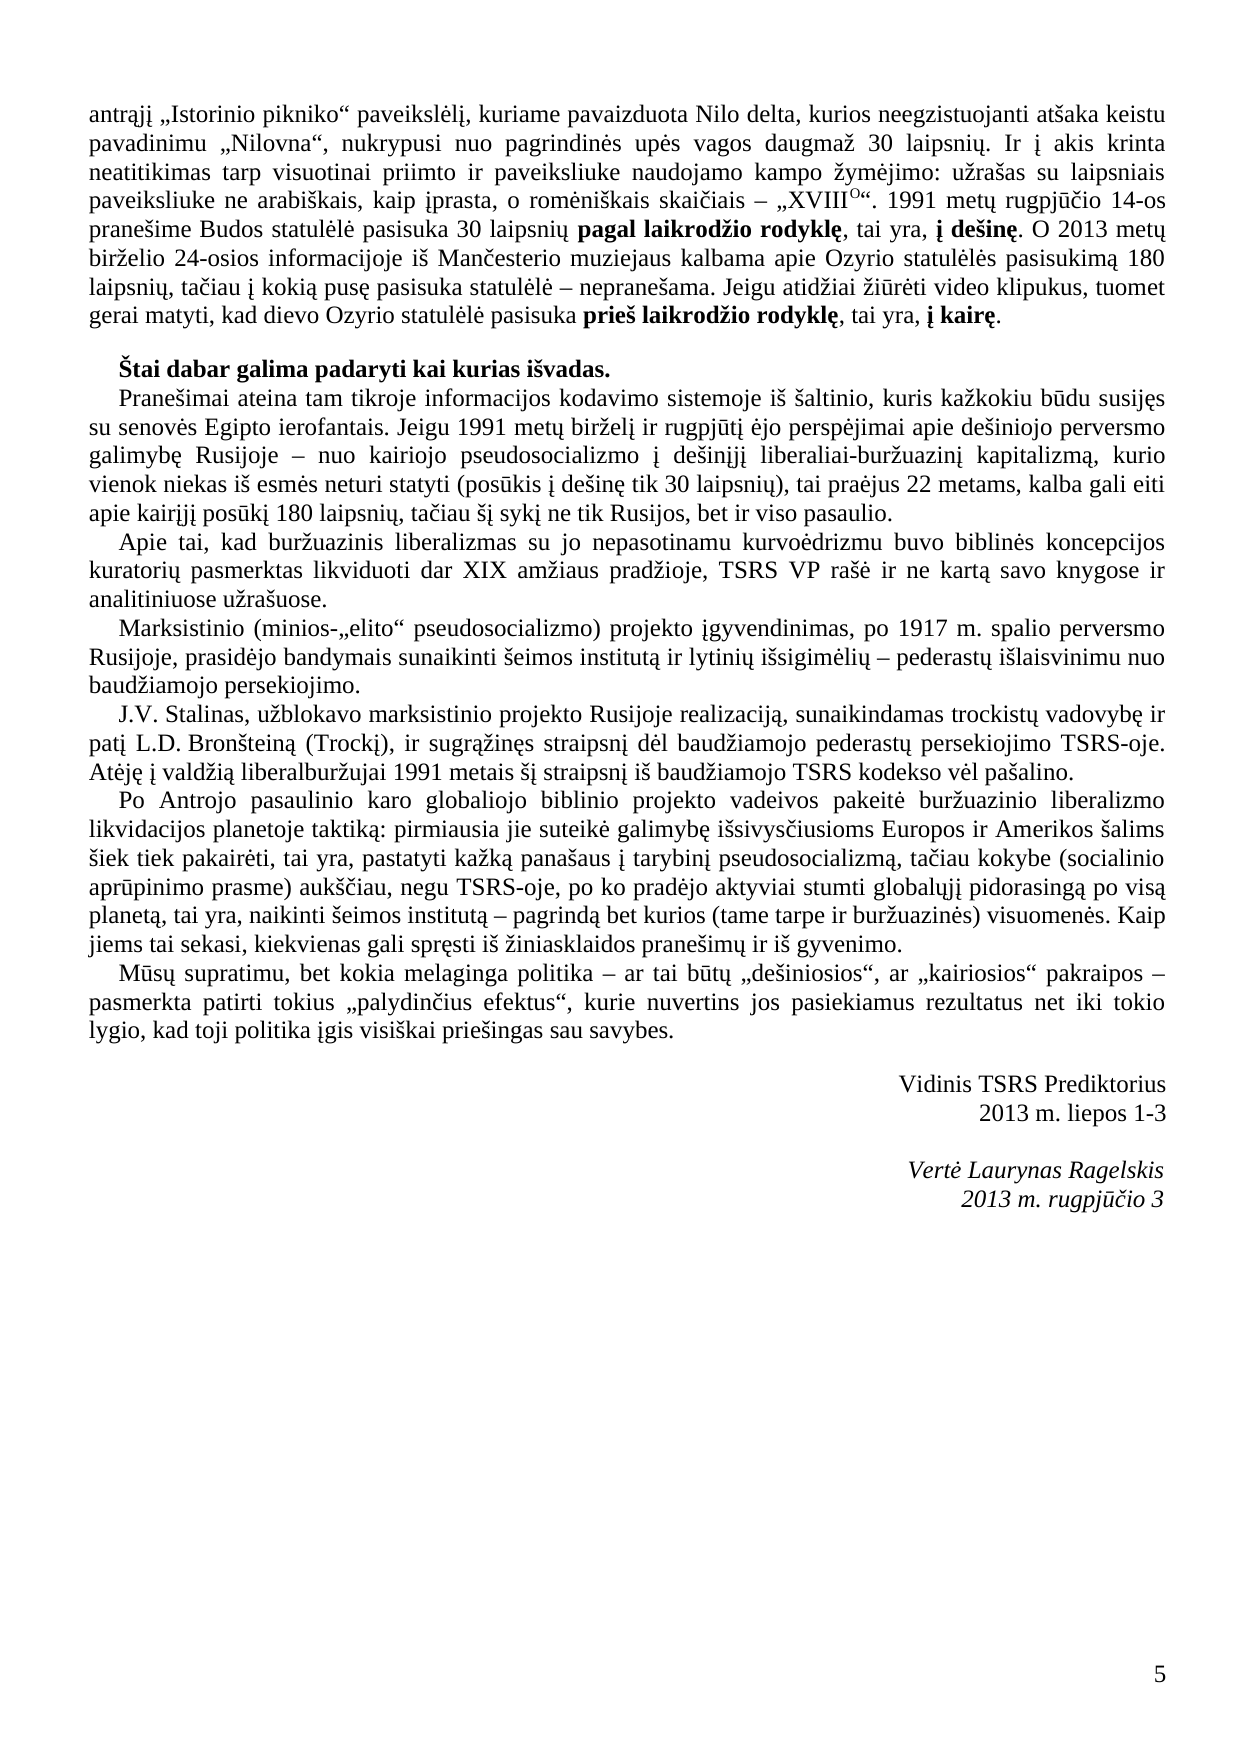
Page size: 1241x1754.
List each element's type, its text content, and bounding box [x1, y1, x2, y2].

text Vertė Laurynas Ragelskis [89, 1155, 1166, 1184]
text Pranešime sakoma, kad dievo Ozyrio statulėlė buvo pagaminta 1800 metų iki naujosios eros, ir dieną pasisuka ji lygiai 180 laipsnių. Įprastai, kai kalbama apie daugelio amžių senumo datas, jos pateikiamos ne arabiškais, o romėniškais skaičiais (pvz.: dievo Ozyrio statulėlė buvo padaryta XVIII amžiuje prieš mūsų erą). Tačiau reikia prisiminti, kad mes turime reikalą su informacijos kodavimo sistema, kurioje bet koks neatitikimas su įprastu informacijos pateikimo būdu vaidina ypatingą vaidmenį – jis verčia skaitytoją atkreipti dėmesį ne tik į turinį, bet ir į informacijos pateikimo formą. Tam, kad suprasti apie ką pateiktame kontekste gali eiti kalba, panagrinėkime antrąjį „Istorinio pikniko“ paveikslėlį, kuriame pavaizduota Nilo delta, kurios neegzistuojanti atšaka keistu pavadinimu „Nilovna“, nukrypusi nuo pagrindinės upės vagos daugmaž 30 laipsnių. Ir į akis krinta neatitikimas tarp visuotinai priimto ir paveiksliuke naudojamo kampo žymėjimo: užrašas su laipsniais paveiksliuke ne arabiškais, kaip įprasta, o romėniškais skaičiais – „XVIIIO“. 1991 metų rugpjūčio 14-os pranešime Budos statulėlė pasisuka 30 laipsnių pagal laikrodžio rodyklę, tai yra, į dešinę. O 2013 metų birželio 24-osios informacijoje iš Mančesterio muziejaus kalbama apie Ozyrio statulėlės pasisukimą 180 laipsnių, tačiau į kokią pusę pasisuka statulėlė – nepranešama. Jeigu atidžiai žiūrėti video klipukus, tuomet gerai matyti, kad dievo Ozyrio statulėlė pasisuka prieš laikrodžio rodyklę, tai yra, į kairę. [89, 99, 1166, 329]
text Po Antrojo pasaulinio karo globaliojo biblinio projekto vadeivos pakeitė buržuazinio liberalizmo likvidacijos planetoje taktiką: pirmiausia jie suteikė galimybę išsivysčiusioms Europos ir Amerikos šalims šiek tiek pakairėti, tai yra, pastatyti kažką panašaus į tarybinį pseudosocializmą, tačiau kokybe (socialinio aprūpinimo prasme) aukščiau, negu TSRS-oje, po ko pradėjo aktyviai stumti globalųjį pidorasingą po visą planetą, tai yra, naikinti šeimos institutą – pagrindą bet kurios (tame tarpe ir buržuazinės) visuomenės. Kaip jiems tai sekasi, kiekvienas gali spręsti iš žiniasklaidos pranešimų ir iš gyvenimo. [89, 785, 1166, 958]
text J.V. Stalinas, užblokavo marksistinio projekto Rusijoje realizaciją, sunaikindamas trockistų vadovybę ir patį L.D. Bronšteiną (Trockį), ir sugrąžinęs straipsnį dėl baudžiamojo pederastų persekiojimo TSRS-oje. Atėję į valdžią liberalburžujai 1991 metais šį straipsnį iš baudžiamojo TSRS kodekso vėl pašalino. [89, 699, 1166, 785]
text Vidinis TSRS Prediktorius [89, 1069, 1166, 1098]
text 2013 m. liepos 1-3 [89, 1098, 1166, 1127]
text Mūsų supratimu, bet kokia melaginga politika – ar tai būtų „dešiniosios“, ar „kairiosios“ pakraipos – pasmerkta patirti tokius „palydinčius efektus“, kurie nuvertins jos pasiekiamus rezultatus net iki tokio lygio, kad toji politika įgis visiškai priešingas sau savybes. [89, 958, 1166, 1044]
text Pranešimai ateina tam tikroje informacijos kodavimo sistemoje iš šaltinio, kuris kažkokiu būdu susijęs su senovės Egipto ierofantais. Jeigu 1991 metų birželį ir rugpjūtį ėjo perspėjimai apie dešiniojo perversmo galimybę Rusijoje – nuo kairiojo pseudosocializmo į dešinįjį liberaliai-buržuazinį kapitalizmą, kurio vienok niekas iš esmės neturi statyti (posūkis į dešinę tik 30 laipsnių), tai praėjus 22 metams, kalba gali eiti apie kairįjį posūkį 180 laipsnių, tačiau šį sykį ne tik Rusijos, bet ir viso pasaulio. [89, 383, 1166, 527]
text Štai dabar galima padaryti kai kurias išvadas. [89, 354, 1166, 383]
text Marksistinio (minios-„elito“ pseudosocializmo) projekto įgyvendinimas, po 1917 m. spalio perversmo Rusijoje, prasidėjo bandymais sunaikinti šeimos institutą ir lytinių išsigimėlių – pederastų išlaisvinimu nuo baudžiamojo persekiojimo. [89, 613, 1166, 699]
text 2013 m. rugpjūčio 3 [89, 1184, 1166, 1213]
text Apie tai, kad buržuazinis liberalizmas su jo nepasotinamu kurvoėdrizmu buvo biblinės koncepcijos kuratorių pasmerktas likviduoti dar XIX amžiaus pradžioje, TSRS VP rašė ir ne kartą savo knygose ir analitiniuose užrašuose. [89, 527, 1166, 613]
